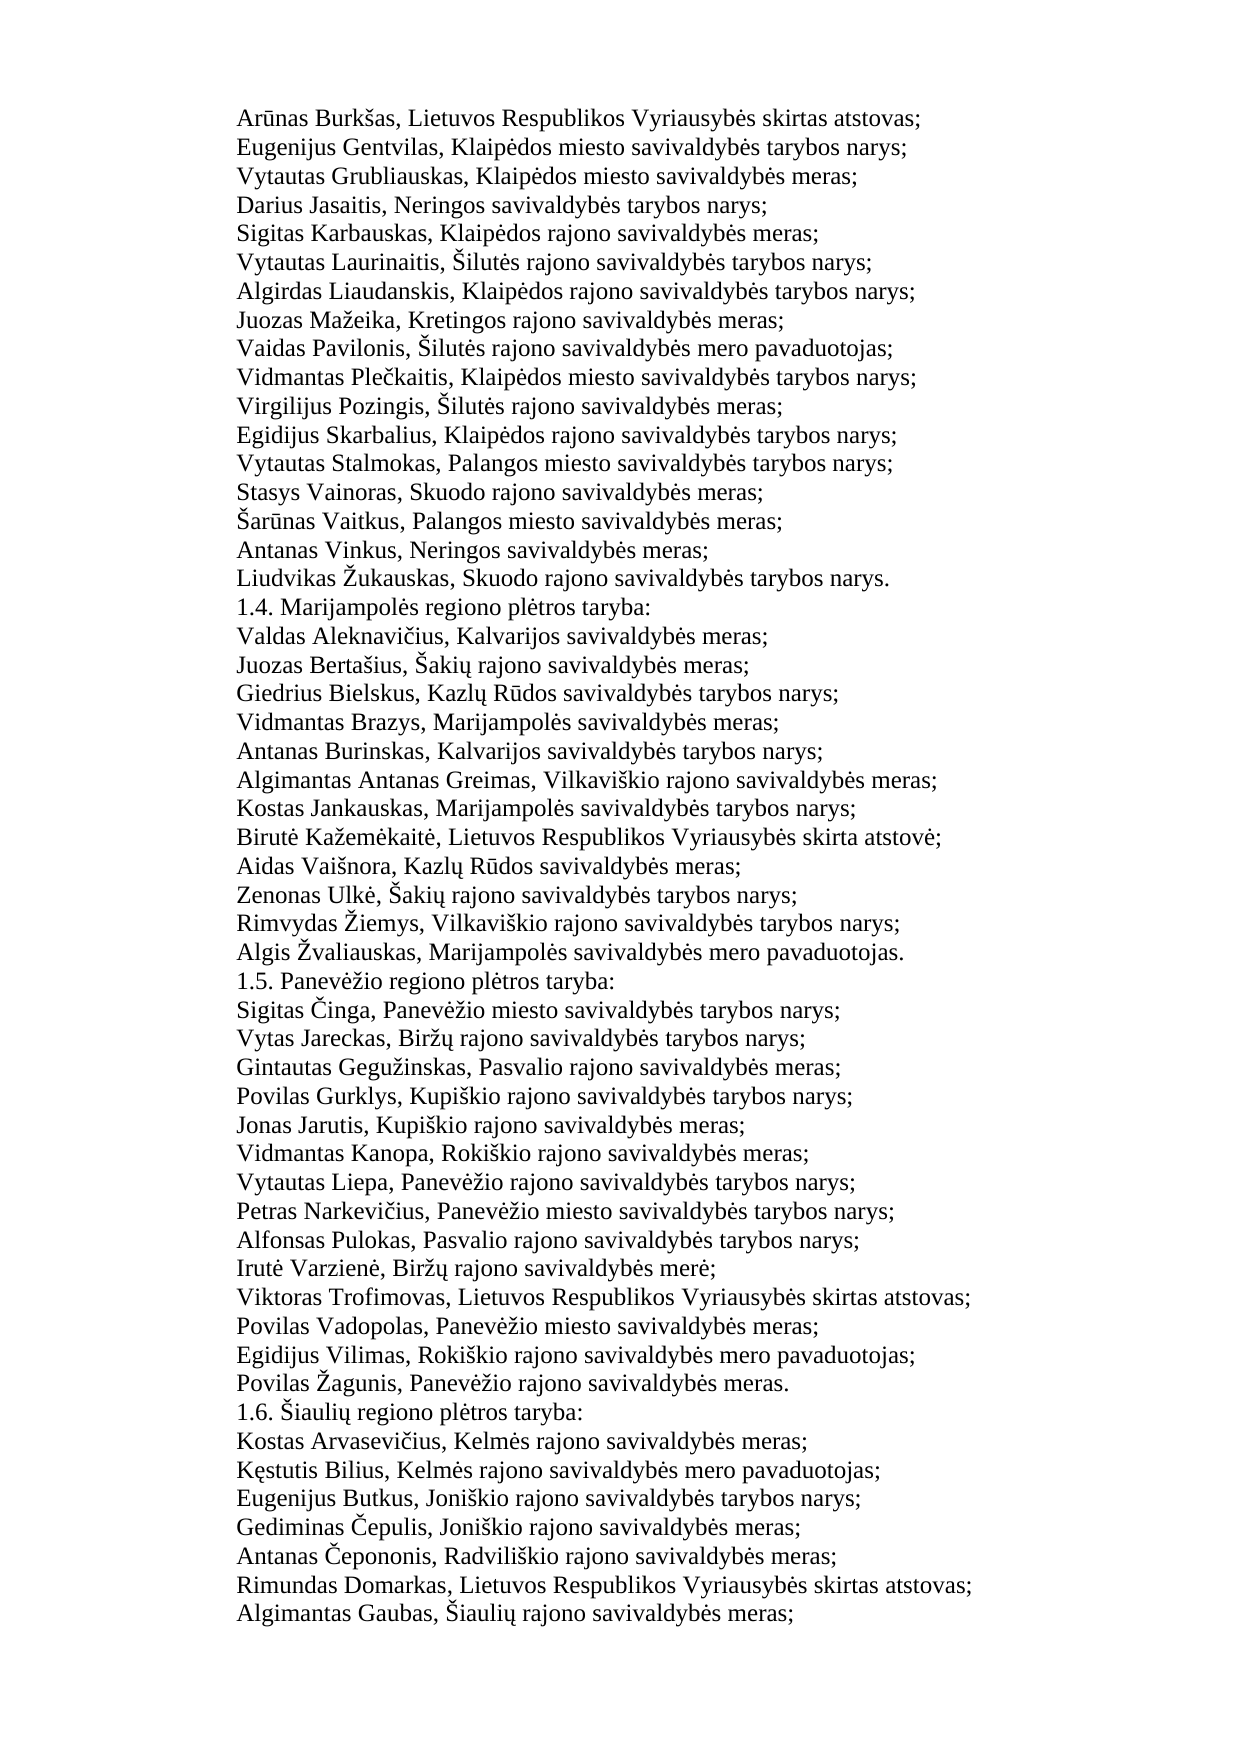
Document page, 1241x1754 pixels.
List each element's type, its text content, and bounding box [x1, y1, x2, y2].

text Eugenijus Butkus, Joniškio rajono savivaldybės tarybos narys; [177, 1483, 1181, 1512]
text Juozas Bertašius, Šakių rajono savivaldybės meras; [177, 650, 1181, 678]
text Vytautas Grubliauskas, Klaipėdos miesto savivaldybės meras; [177, 161, 1181, 190]
text Vaidas Pavilonis, Šilutės rajono savivaldybės mero pavaduotojas; [177, 333, 1181, 362]
text Šarūnas Vaitkus, Palangos miesto savivaldybės meras; [177, 506, 1181, 535]
text Arūnas Burkšas, Lietuvos Respublikos Vyriausybės skirtas atstovas; [177, 103, 1181, 132]
text Vidmantas Kanopa, Rokiškio rajono savivaldybės meras; [177, 1138, 1181, 1167]
text Viktoras Trofimovas, Lietuvos Respublikos Vyriausybės skirtas atstovas; [177, 1282, 1181, 1311]
text Liudvikas Žukauskas, Skuodo rajono savivaldybės tarybos narys. [177, 563, 1181, 592]
text 1.4. Marijampolės regiono plėtros taryba: [177, 592, 1181, 621]
text Vytautas Liepa, Panevėžio rajono savivaldybės tarybos narys; [177, 1167, 1181, 1196]
text 1.5. Panevėžio regiono plėtros taryba: [177, 966, 1181, 995]
text Povilas Vadopolas, Panevėžio miesto savivaldybės meras; [177, 1311, 1181, 1340]
text Algis Žvaliauskas, Marijampolės savivaldybės mero pavaduotojas. [177, 937, 1181, 966]
text Rimundas Domarkas, Lietuvos Respublikos Vyriausybės skirtas atstovas; [177, 1570, 1181, 1598]
text Egidijus Skarbalius, Klaipėdos rajono savivaldybės tarybos narys; [177, 420, 1181, 448]
text Antanas Burinskas, Kalvarijos savivaldybės tarybos narys; [177, 736, 1181, 765]
text 1.6. Šiaulių regiono plėtros taryba: [177, 1397, 1181, 1426]
text Eugenijus Gentvilas, Klaipėdos miesto savivaldybės tarybos narys; [177, 132, 1181, 161]
text Algirdas Liaudanskis, Klaipėdos rajono savivaldybės tarybos narys; [177, 276, 1181, 305]
text Stasys Vainoras, Skuodo rajono savivaldybės meras; [177, 477, 1181, 506]
text Zenonas Ulkė, Šakių rajono savivaldybės tarybos narys; [177, 880, 1181, 908]
text Gintautas Gegužinskas, Pasvalio rajono savivaldybės meras; [177, 1052, 1181, 1081]
text Kostas Jankauskas, Marijampolės savivaldybės tarybos narys; [177, 793, 1181, 822]
text Algimantas Antanas Greimas, Vilkaviškio rajono savivaldybės meras; [177, 765, 1181, 793]
text Antanas Čepononis, Radviliškio rajono savivaldybės meras; [177, 1541, 1181, 1570]
text Birutė Kažemėkaitė, Lietuvos Respublikos Vyriausybės skirta atstovė; [177, 822, 1181, 851]
text Kęstutis Bilius, Kelmės rajono savivaldybės mero pavaduotojas; [177, 1455, 1181, 1483]
text Gediminas Čepulis, Joniškio rajono savivaldybės meras; [177, 1512, 1181, 1541]
text Rimvydas Žiemys, Vilkaviškio rajono savivaldybės tarybos narys; [177, 908, 1181, 937]
text Egidijus Vilimas, Rokiškio rajono savivaldybės mero pavaduotojas; [177, 1340, 1181, 1368]
text Virgilijus Pozingis, Šilutės rajono savivaldybės meras; [177, 391, 1181, 420]
text Petras Narkevičius, Panevėžio miesto savivaldybės tarybos narys; [177, 1196, 1181, 1225]
text Vytautas Laurinaitis, Šilutės rajono savivaldybės tarybos narys; [177, 247, 1181, 276]
text Vytautas Stalmokas, Palangos miesto savivaldybės tarybos narys; [177, 448, 1181, 477]
text Irutė Varzienė, Biržų rajono savivaldybės merė; [177, 1253, 1181, 1282]
text Valdas Aleknavičius, Kalvarijos savivaldybės meras; [177, 621, 1181, 650]
text Sigitas Karbauskas, Klaipėdos rajono savivaldybės meras; [177, 218, 1181, 247]
text Alfonsas Pulokas, Pasvalio rajono savivaldybės tarybos narys; [177, 1225, 1181, 1253]
text Vidmantas Brazys, Marijampolės savivaldybės meras; [177, 707, 1181, 736]
text Algimantas Gaubas, Šiaulių rajono savivaldybės meras; [177, 1598, 1181, 1627]
text Povilas Žagunis, Panevėžio rajono savivaldybės meras. [177, 1368, 1181, 1397]
text Juozas Mažeika, Kretingos rajono savivaldybės meras; [177, 305, 1181, 333]
text Jonas Jarutis, Kupiškio rajono savivaldybės meras; [177, 1110, 1181, 1138]
text Povilas Gurklys, Kupiškio rajono savivaldybės tarybos narys; [177, 1081, 1181, 1110]
text Kostas Arvasevičius, Kelmės rajono savivaldybės meras; [177, 1426, 1181, 1455]
text Aidas Vaišnora, Kazlų Rūdos savivaldybės meras; [177, 851, 1181, 880]
text Giedrius Bielskus, Kazlų Rūdos savivaldybės tarybos narys; [177, 678, 1181, 707]
text Darius Jasaitis, Neringos savivaldybės tarybos narys; [177, 190, 1181, 218]
text Vytas Jareckas, Biržų rajono savivaldybės tarybos narys; [177, 1023, 1181, 1052]
text Sigitas Činga, Panevėžio miesto savivaldybės tarybos narys; [177, 995, 1181, 1023]
text Antanas Vinkus, Neringos savivaldybės meras; [177, 535, 1181, 563]
text Vidmantas Plečkaitis, Klaipėdos miesto savivaldybės tarybos narys; [177, 362, 1181, 391]
